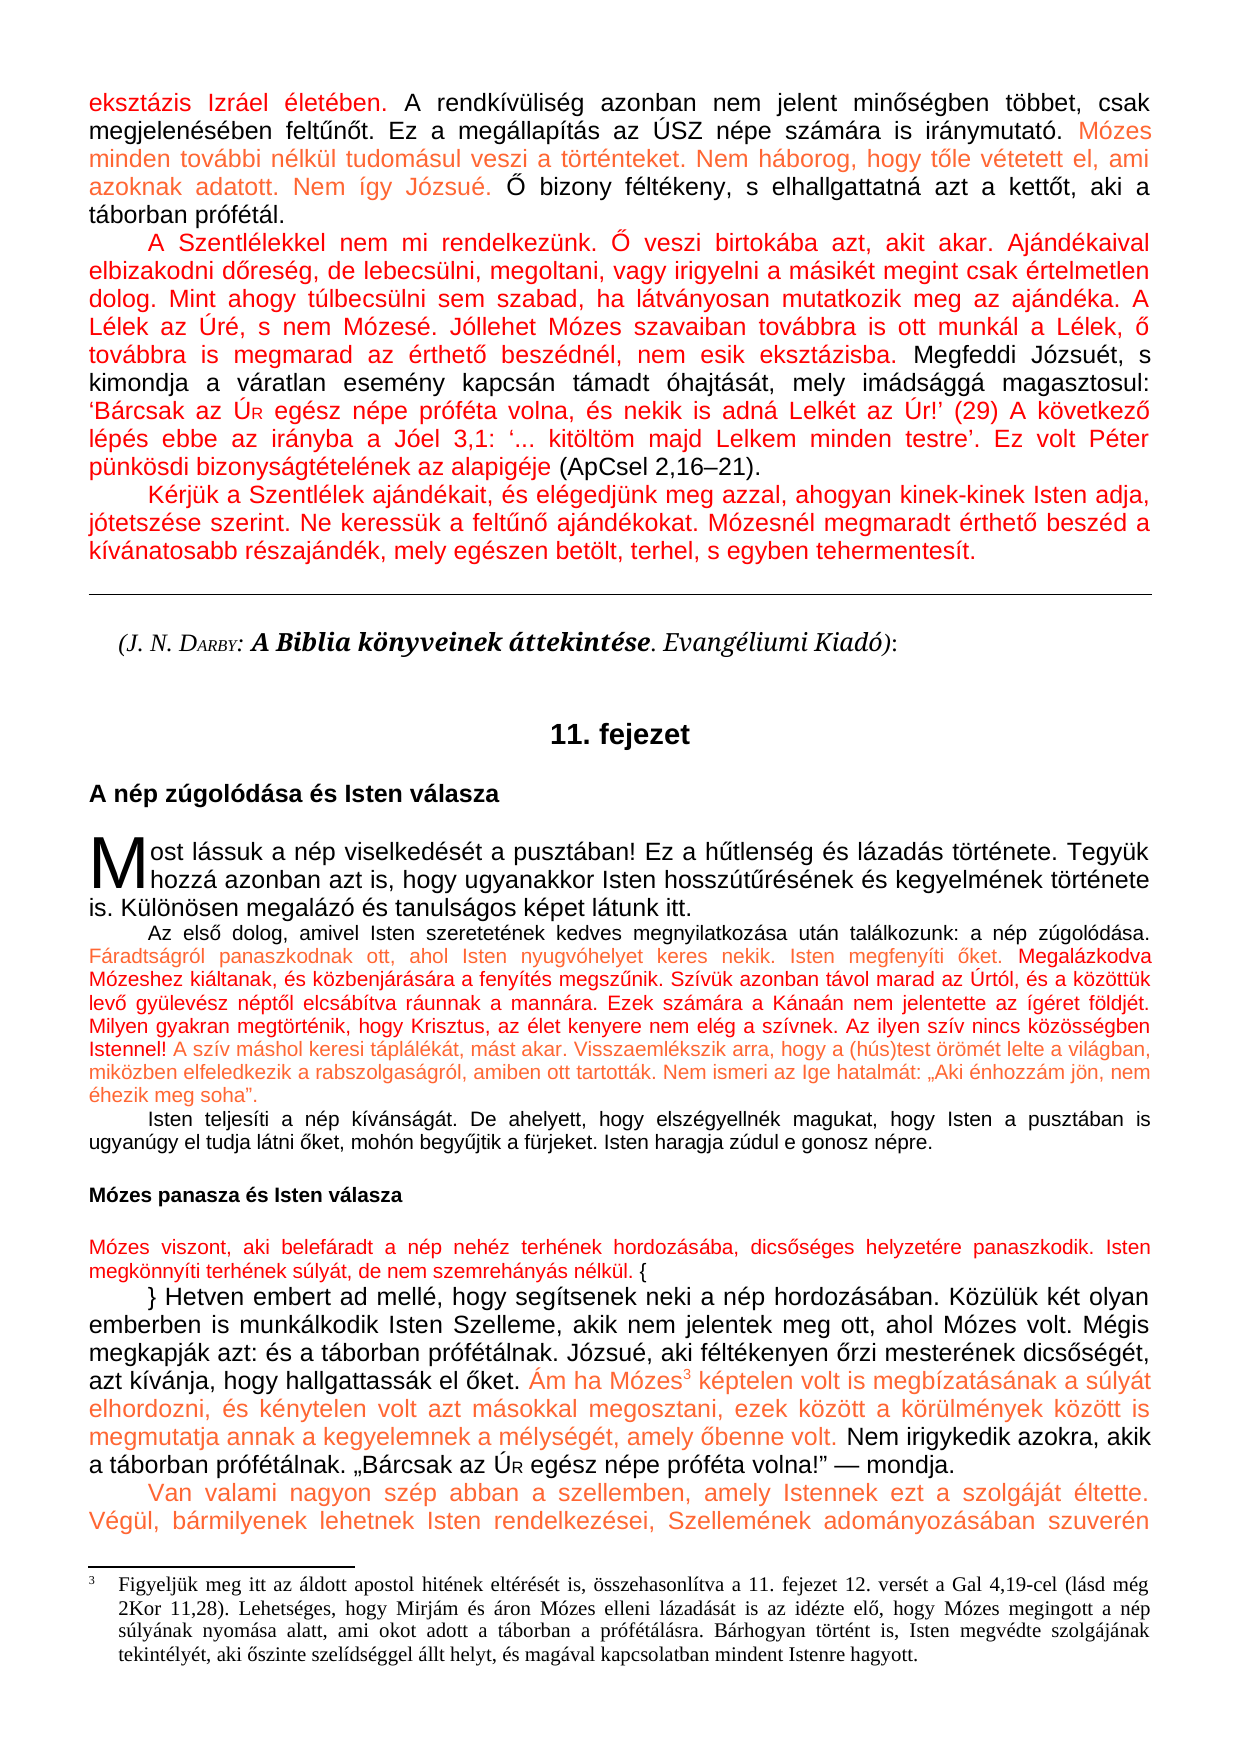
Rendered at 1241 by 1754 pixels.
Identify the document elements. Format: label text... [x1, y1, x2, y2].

text eksztázis Izráel életében. A rendkívüliség azonban nem jelent minőségben többet, csak megjelenésében feltűnőt. Ez a megállapítás az ÚSZ népe számára is iránymutató. Mózes minden további nélkül tudomásul veszi a történteket. Nem háborog, hogy tőle vétetett el, ami azoknak adatott. Nem így Józsué. Ő bizony féltékeny, s elhallgattatná azt a kettőt, aki a táborban prófétál. [88, 88, 1152, 229]
text Mózes panasza és Isten válasza [88, 1183, 1152, 1207]
text Az első dolog, amivel Isten szeretetének kedves megnyilatkozása után találkozunk: a nép zúgolódása. Fáradtságról panaszkodnak ott, ahol Isten nyugvóhelyet keres nekik. Isten megfenyíti őket. Megalázkodva Mózeshez kiáltanak, és közbenjárására a fenyítés megszűnik. Szívük azonban távol marad az Úrtól, és a közöttük levő gyülevész néptől elcsábítva ráunnak a mannára. Ezek számára a Kánaán nem jelentette az ígéret földjét. Milyen gyakran megtörténik, hogy Krisztus, az élet kenyere nem elég a szívnek. Az ilyen szív nincs közösségben Istennel! A szív máshol keresi táplálékát, mást akar. Visszaemlékszik arra, hogy a (hús)test örömét lelte a világban, miközben elfeledkezik a rabszolgaságról, amiben ott tartották. Nem ismeri az Ige hatalmát: „Aki énhozzám jön, nem éhezik meg soha”. [88, 922, 1152, 1107]
text Kérjük a Szentlélek ajándékait, és elégedjünk meg azzal, ahogyan kinek-kinek Isten adja, jótetszése szerint. Ne keressük a feltűnő ajándékokat. Mózesnél megmaradt érthető beszéd a kívánatosabb részajándék, mely egészen betölt, terhel, s egyben tehermentesít. [88, 481, 1152, 565]
text Van valami nagyon szép abban a szellemben, amely Istennek ezt a szolgáját éltette. Végül, bármilyenek lehetnek Isten rendelkezései, Szellemének adományozásában szuverén [88, 1479, 1152, 1535]
text (J. N. Darby: A Biblia könyveinek áttekintése. Evangéliumi Kiadó): [88, 595, 1152, 688]
text } Hetven embert ad mellé, hogy segítsenek neki a nép hordozásában. Közülük két olyan emberben is munkálkodik Isten Szelleme, akik nem jelentek meg ott, ahol Mózes volt. Mégis megkapják azt: és a táborban prófétálnak. Józsué, aki féltékenyen őrzi mesterének dicsőségét, azt kívánja, hogy hallgattassák el őket. Ám ha Mózes képtelen volt is megbízatásának a súlyát elhordozni, és kénytelen volt azt másokkal megosztani, ezek között a körülmények között is megmutatja annak a kegyelemnek a mélységét, amely őbenne volt. Nem irigykedik azokra, akik a táborban prófétálnak. „Bárcsak az Úr egész népe próféta volna!” — mondja. [88, 1282, 1152, 1479]
text 11. fejezet [88, 718, 1152, 751]
text Most lássuk a nép viselkedését a pusztában! Ez a hűtlenség és lázadás története. Tegyük hozzá azonban azt is, hogy ugyanakkor Isten hosszútűrésének és kegyelmének története is. Különösen megalázó és tanulságos képet látunk itt. [88, 837, 1152, 922]
text Mózes viszont, aki belefáradt a nép nehéz terhének hordozásába, dicsőséges helyzetére panaszkodik. Isten megkönnyíti terhének súlyát, de nem szemrehányás nélkül. { [88, 1236, 1152, 1282]
text A Szentlélekkel nem mi rendelkezünk. Ő veszi birtokába azt, akit akar. Ajándékaival elbizakodni dőreség, de lebecsülni, megoltani, vagy irigyelni a másikét megint csak értelmetlen dolog. Mint ahogy túlbecsülni sem szabad, ha látványosan mutatkozik meg az ajándéka. A Lélek az Úré, s nem Mózesé. Jóllehet Mózes szavaiban továbbra is ott munkál a Lélek, ő továbbra is megmarad az érthető beszédnél, nem esik eksztázisba. Megfeddi Józsuét, s kimondja a váratlan esemény kapcsán támadt óhajtását, mely imádsággá magasztosul: ‘Bárcsak az Úr egész népe próféta volna, és nekik is adná Lelkét az Úr!’ (29) A következő lépés ebbe az irányba a Jóel 3,1: ‘... kitöltöm majd Lelkem minden testre’. Ez volt Péter pünkösdi bizonyságtételének az alapigéje (ApCsel 2,16–21). [88, 229, 1152, 481]
text Figyeljük meg itt az áldott apostol hitének eltérését is, összehasonlítva a 11. fejezet 12. versét a Gal 4,19-cel (lásd még 2Kor 11,28). Lehetséges, hogy Mirjám és áron Mózes elleni lázadását is az idézte elő, hogy Mózes megingott a nép súlyának nyomása alatt, ami okot adott a táborban a prófétálásra. Bárhogyan történt is, Isten megvédte szolgájának tekintélyét, aki őszinte szelídséggel állt helyt, és magával kapcsolatban mindent Istenre hagyott. [88, 1573, 1152, 1665]
text Isten teljesíti a nép kívánságát. De ahelyett, hogy elszégyellnék magukat, hogy Isten a pusztában is ugyanúgy el tudja látni őket, mohón begyűjtik a fürjeket. Isten haragja zúdul e gonosz népre. [88, 1107, 1152, 1154]
text A nép zúgolódása és Isten válasza [88, 780, 1152, 808]
